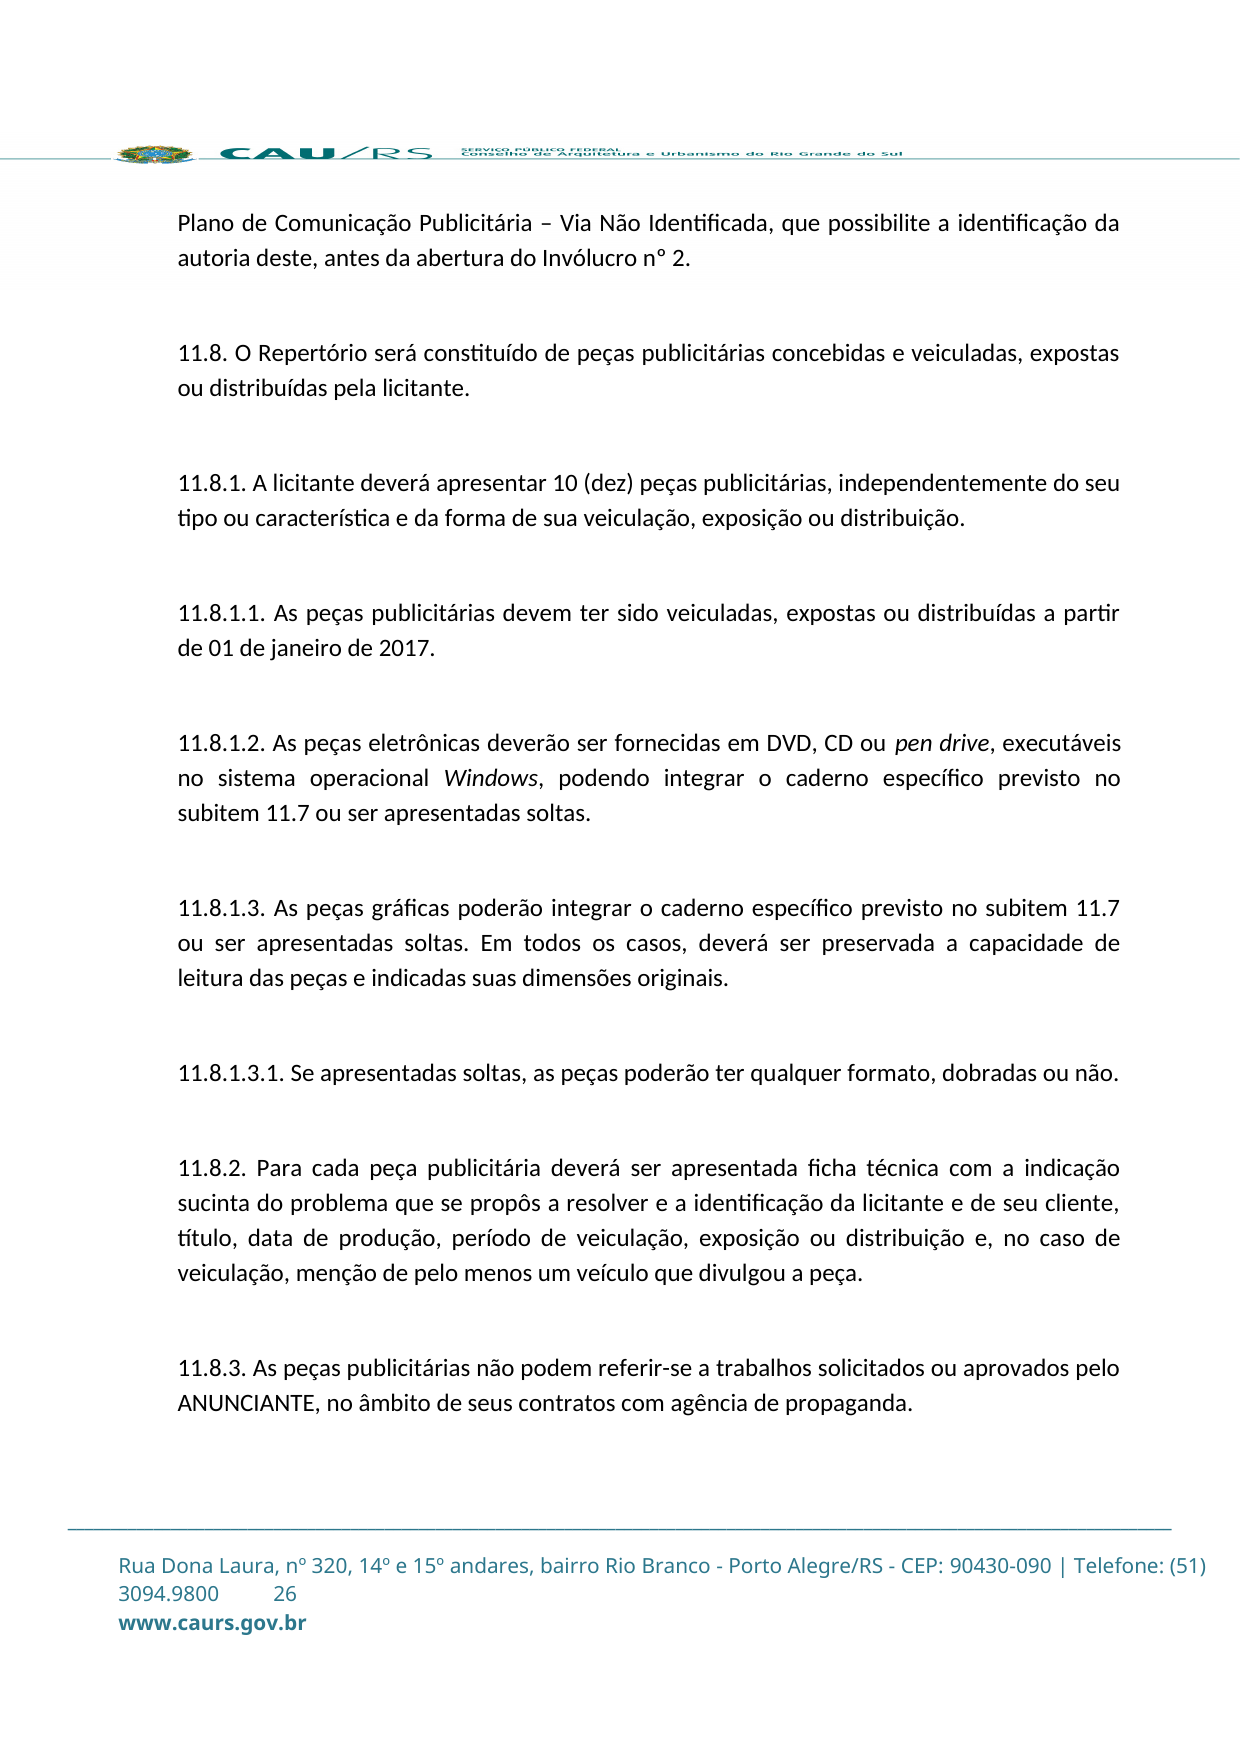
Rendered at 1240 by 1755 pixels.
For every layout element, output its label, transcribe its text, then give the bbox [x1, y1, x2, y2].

text 11.8.1.3.1. Se apresentadas soltas, as peças poderão ter qualquer formato, dobradas ou não. [177, 1057, 1121, 1087]
text 11.8.1.1. As peças publicitárias devem ter sido veiculadas, expostas ou distribuídas a partir de 01 de janeiro de 2017. [177, 597, 1121, 662]
text 11.8.1.3. As peças gráficas poderão integrar o caderno específico previsto no subitem 11.7 ou ser apresentadas soltas. Em todos os casos, deverá ser preservada a capacidade de leitura das peças e indicadas suas dimensões originais. [177, 892, 1121, 992]
text 11.8.1. A licitante deverá apresentar 10 (dez) peças publicitárias, independentemente do seu tipo ou característica e da forma de sua veiculação, exposição ou distribuição. [177, 467, 1121, 532]
text 11.8.1.2. As peças eletrônicas deverão ser fornecidas em DVD, CD ou pen drive, executáveis no sistema operacional Windows, podendo integrar o caderno específico previsto no subitem 11.7 ou ser apresentadas soltas. [177, 727, 1121, 827]
text 11.8.3. As peças publicitárias não podem referir-se a trabalhos solicitados ou aprovados pelo ANUNCIANTE, no âmbito de seus contratos com agência de propaganda. [177, 1352, 1121, 1417]
text 11.8.2. Para cada peça publicitária deverá ser apresentada ficha técnica com a indicação sucinta do problema que se propôs a resolver e a identificação da licitante e de seu cliente, título, data de produção, período de veiculação, exposição ou distribuição e, no caso de veiculação, menção de pelo menos um veículo que divulgou a peça. [177, 1152, 1121, 1287]
text 11.8. O Repertório será constituído de peças publicitárias concebidas e veiculadas, expostas ou distribuídas pela licitante. [177, 337, 1121, 402]
